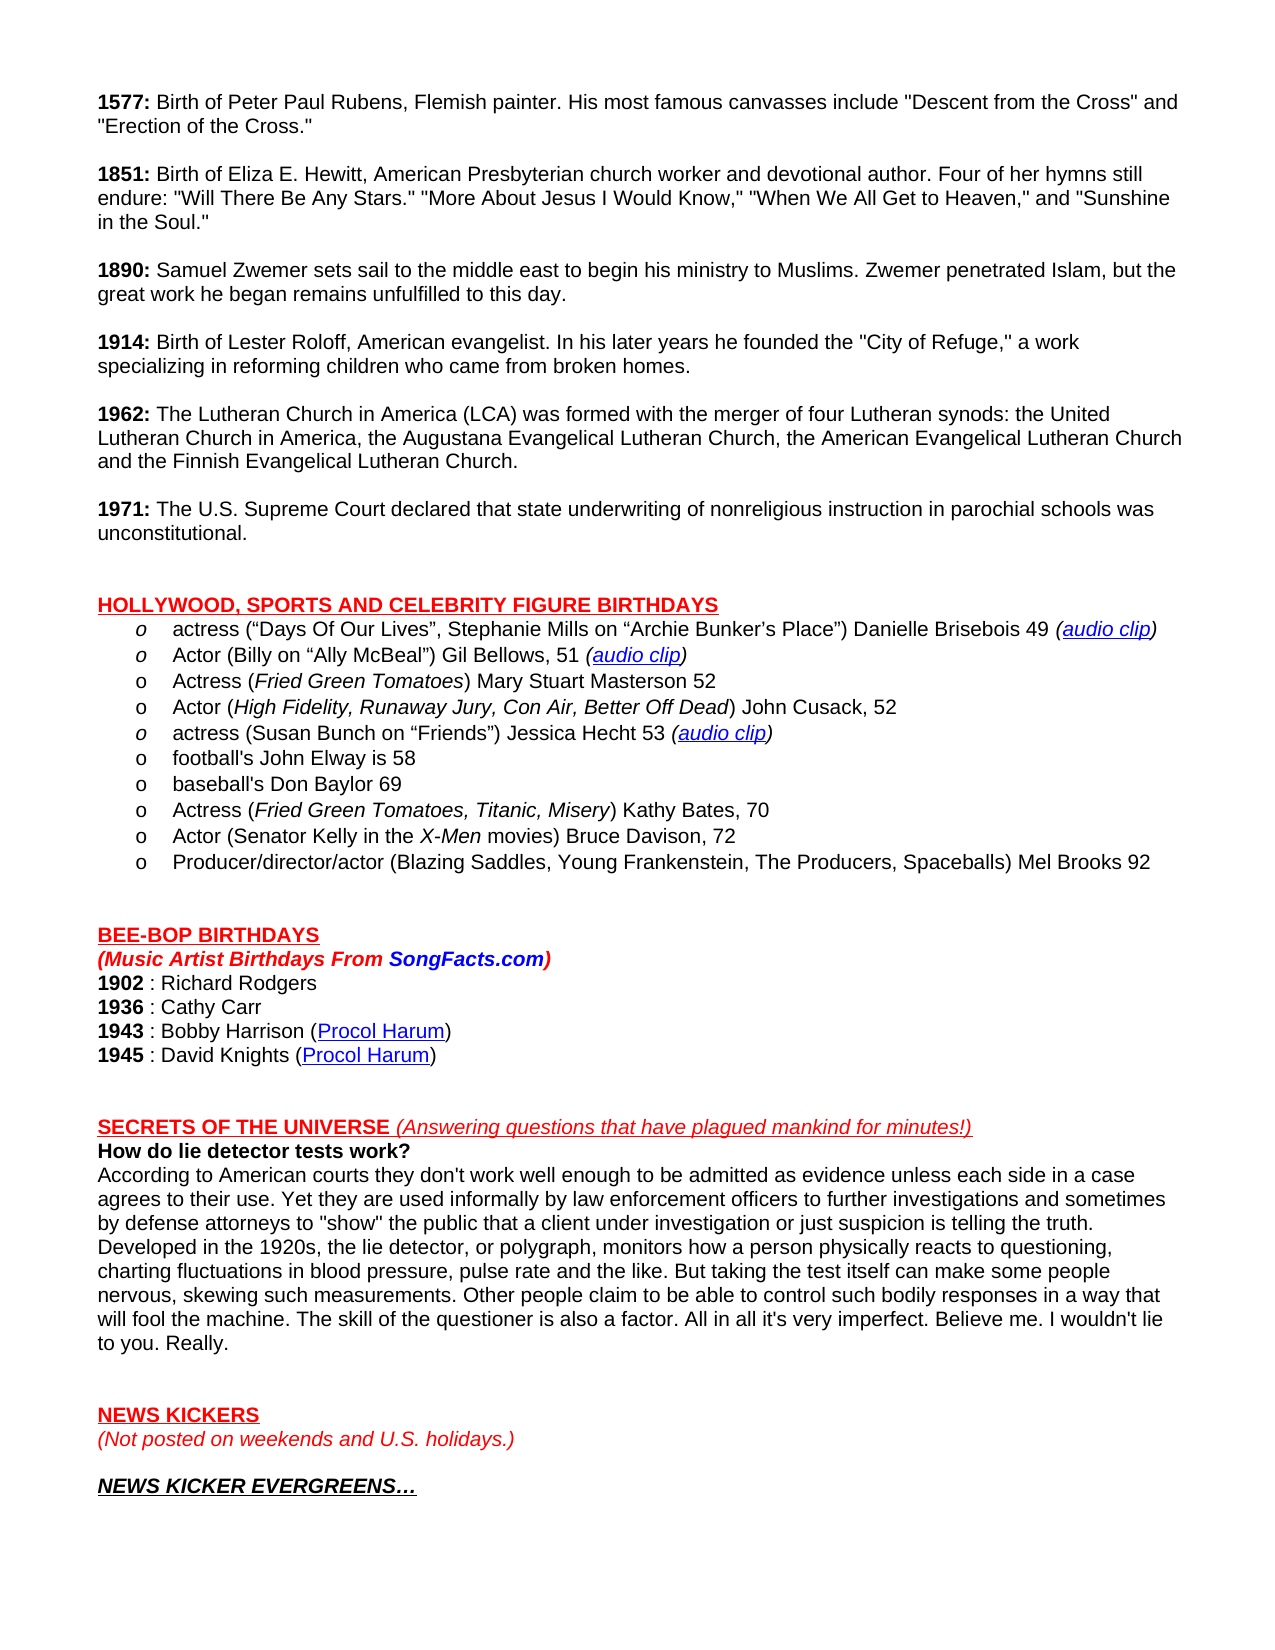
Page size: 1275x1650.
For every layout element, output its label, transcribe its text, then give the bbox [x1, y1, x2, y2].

list Actor (Billy on “Ally McBeal”) Gil Bellows, 51 (audio clip) [135, 643, 1185, 669]
text According to American courts they don't work well enough to be admitted as evidence unless each side in a case agrees to their use. Yet they are used informally by law enforcement officers to further investigations and sometimes by defense attorneys to "show" the public that a client under investigation or just suspicion is telling the truth. Developed in the 1920s, the lie detector, or polygraph, monitors how a person physically reacts to questioning, charting fluctuations in blood pressure, pulse rate and the like. But taking the test itself can make some people nervous, skewing such measurements. Other people claim to be able to control such bodily responses in a way that will fool the machine. The skill of the questioner is also a factor. All in all it's very imperfect. Believe me. I wouldn't lie to you. Really. [97, 1163, 1185, 1354]
text NEWS KICKER EVERGREENS… [97, 1474, 1185, 1498]
text 1890: Samuel Zwemer sets sail to the middle east to begin his ministry to Muslims. Zwemer penetrated Islam, but the great work he began remains unfulfilled to this day. [97, 258, 1185, 306]
text 1943 : Bobby Harrison (Procol Harum) [97, 1019, 1185, 1043]
text 1962: The Lutheran Church in America (LCA) was formed with the merger of four Lutheran synods: the United Lutheran Church in America, the Augustana Evangelical Lutheran Church, the American Evangelical Lutheran Church and the Finnish Evangelical Lutheran Church. [97, 401, 1185, 473]
list football's John Elway is 58 [135, 746, 1185, 772]
text 1851: Birth of Eliza E. Hewitt, American Presbyterian church worker and devotional author. Four of her hymns still endure: "Will There Be Any Stars." "More About Jesus I Would Know," "When We All Get to Heaven," and "Sunshine in the Soul." [97, 162, 1185, 234]
text HOLLYWOOD, SPORTS AND CELEBRITY FIGURE BIRTHDAYS [97, 593, 1185, 617]
text (Music Artist Birthdays From SongFacts.com) [97, 947, 1185, 971]
text NEWS KICKERS [97, 1402, 1185, 1426]
list Actor (Senator Kelly in the X-Men movies) Bruce Davison, 72 [135, 824, 1185, 849]
subtitle (Not posted on weekends and U.S. holidays.) [97, 1426, 1185, 1450]
text How do lie detector tests work? [97, 1139, 1185, 1163]
text BEE-BOP BIRTHDAYS [97, 923, 1185, 947]
text 1902 : Richard Rodgers [97, 971, 1185, 995]
list Actress (Fried Green Tomatoes, Titanic, Misery) Kathy Bates, 70 [135, 798, 1185, 824]
text SECRETS OF THE UNIVERSE (Answering questions that have plagued mankind for minutes!) [97, 1115, 1185, 1139]
list actress (“Days Of Our Lives”, Stephanie Mills on “Archie Bunker’s Place”) Danielle Brisebois 49 (audio clip) [135, 617, 1185, 643]
text 1945 : David Knights (Procol Harum) [97, 1043, 1185, 1067]
list actress (Susan Bunch on “Friends”) Jessica Hecht 53 (audio clip) [135, 720, 1185, 746]
list baseball's Don Baylor 69 [135, 772, 1185, 798]
list Actress (Fried Green Tomatoes) Mary Stuart Masterson 52 [135, 669, 1185, 694]
text 1577: Birth of Peter Paul Rubens, Flemish painter. His most famous canvasses include "Descent from the Cross" and "Erection of the Cross." [97, 90, 1185, 138]
list Producer/director/actor (Blazing Saddles, Young Frankenstein, The Producers, Spaceballs) Mel Brooks 92 [135, 849, 1185, 875]
text 1936 : Cathy Carr [97, 995, 1185, 1019]
text 1914: Birth of Lester Roloff, American evangelist. In his later years he founded the "City of Refuge,'' a work specializing in reforming children who came from broken homes. [97, 329, 1185, 377]
text 1971: The U.S. Supreme Court declared that state underwriting of nonreligious instruction in parochial schools was unconstitutional. [97, 497, 1185, 545]
list Actor (High Fidelity, Runaway Jury, Con Air, Better Off Dead) John Cusack, 52 [135, 694, 1185, 720]
